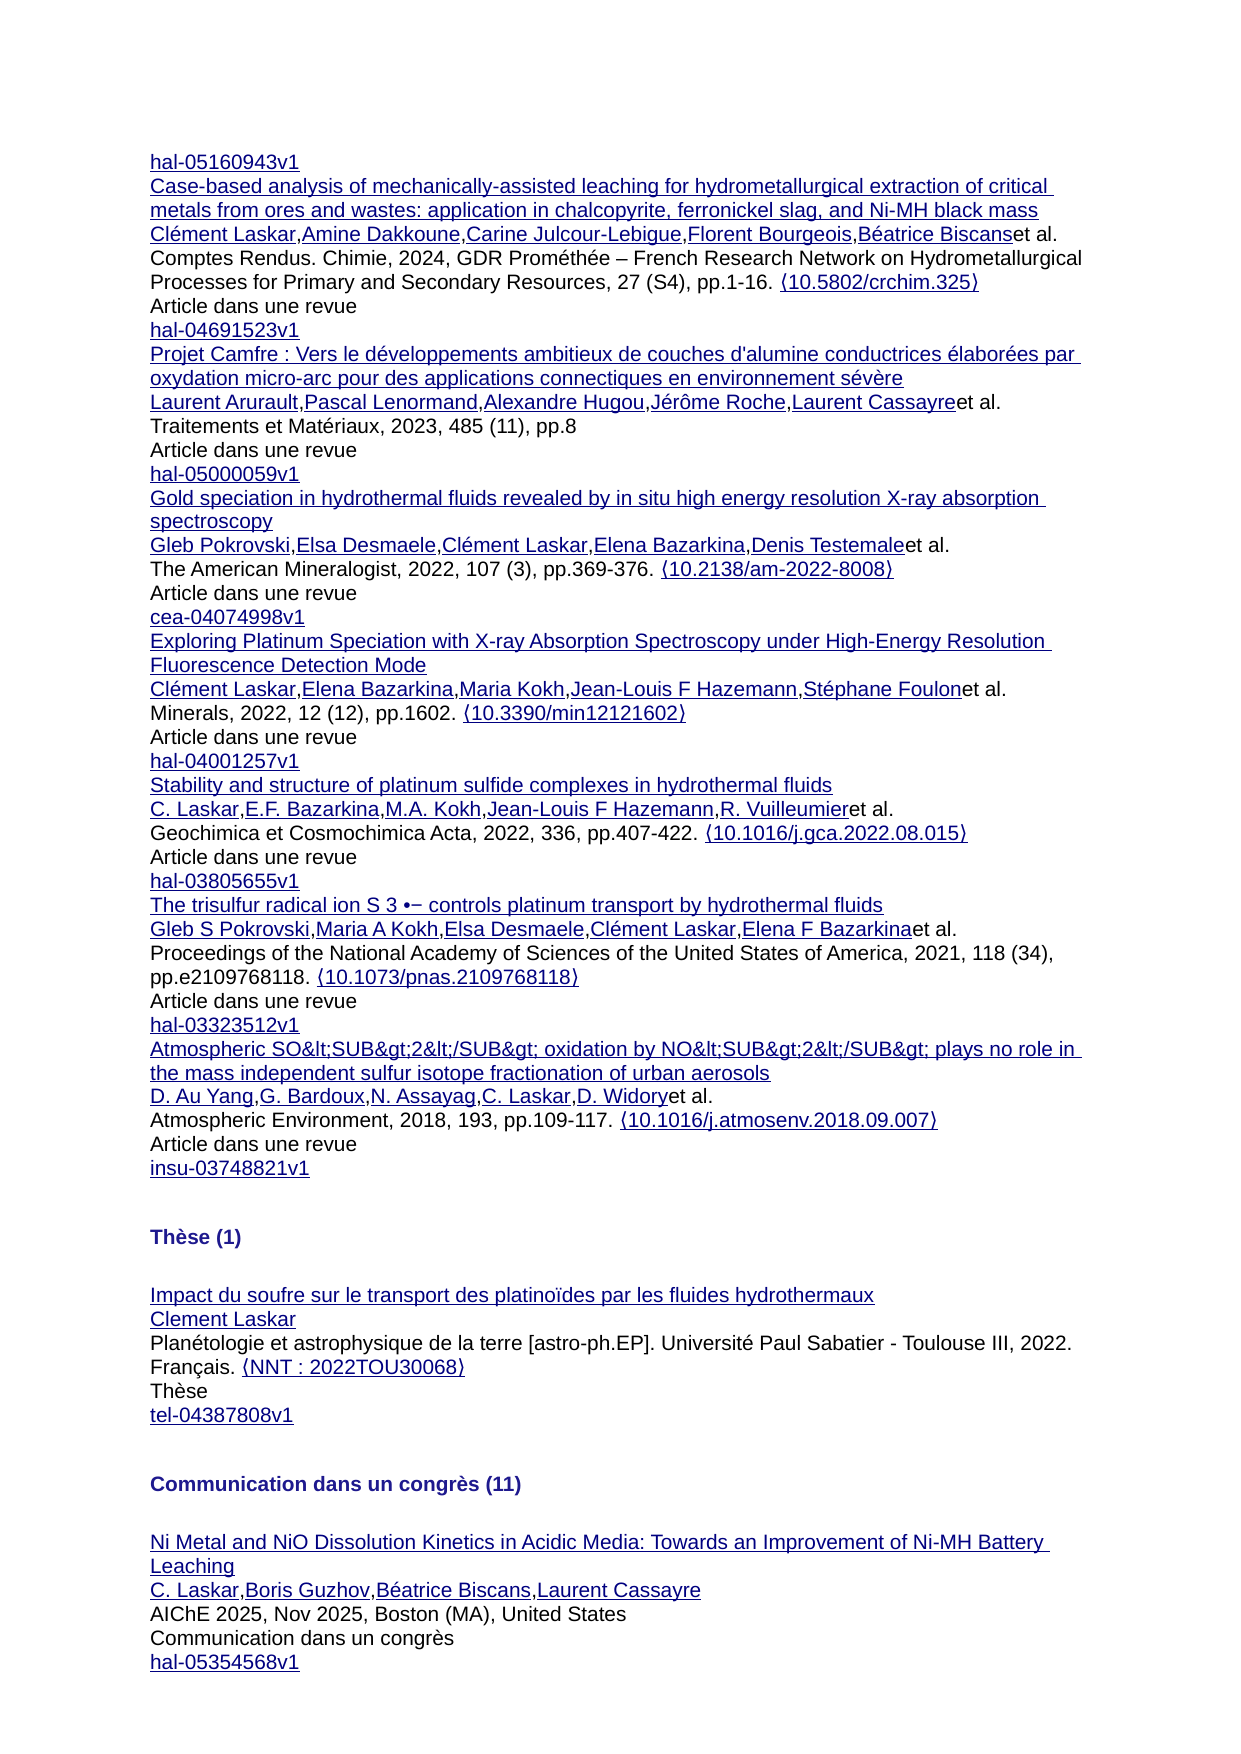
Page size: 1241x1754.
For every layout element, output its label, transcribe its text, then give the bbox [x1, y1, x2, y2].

subtitle Communication dans un congrès (11) [150, 1472, 1090, 1496]
table_cell Atmospheric SO&lt;SUB&gt;2&lt;/SUB&gt; oxidation by NO&lt;SUB&gt;2&lt;/SUB&gt; plays no role in the mass independent sulfur isotope fractionation of urban aerosols D. Au Yang,G. Bardoux,N. Assayag,C. Laskar,D. Widoryet al. Atmospheric Environment, 2018, 193, pp.109-117. ⟨10.1016/j.atmosenv.2018.09.007⟩ Article dans une revue insu-03748821v1 [150, 1036, 1090, 1180]
table_cell hal-05160943v1 [150, 150, 1090, 174]
table_cell Projet Camfre : Vers le développements ambitieux de couches d'alumine conductrices élaborées par oxydation micro-arc pour des applications connectiques en environnement sévère Laurent Arurault,Pascal Lenormand,Alexandre Hugou,Jérôme Roche,Laurent Cassayreet al. Traitements et Matériaux, 2023, 485 (11), pp.8 Article dans une revue hal-05000059v1 [150, 342, 1090, 485]
table_cell Exploring Platinum Speciation with X-ray Absorption Spectroscopy under High-Energy Resolution Fluorescence Detection Mode Clément Laskar,Elena Bazarkina,Maria Kokh,Jean-Louis F Hazemann,Stéphane Foulonet al. Minerals, 2022, 12 (12), pp.1602. ⟨10.3390/min12121602⟩ Article dans une revue hal-04001257v1 [150, 629, 1090, 773]
table_header Impact du soufre sur le transport des platinoïdes par les fluides hydrothermaux Clement Laskar Planétologie et astrophysique de la terre [astro-ph.EP]. Université Paul Sabatier - Toulouse III, 2022. Français. ⟨NNT : 2022TOU30068⟩ Thèse tel-04387808v1 [150, 1283, 1090, 1427]
table_cell Gold speciation in hydrothermal fluids revealed by in situ high energy resolution X-ray absorption spectroscopy Gleb Pokrovski,Elsa Desmaele,Clément Laskar,Elena Bazarkina,Denis Testemaleet al. The American Mineralogist, 2022, 107 (3), pp.369-376. ⟨10.2138/am-2022-8008⟩ Article dans une revue cea-04074998v1 [150, 485, 1090, 629]
table_cell The trisulfur radical ion S 3 •− controls platinum transport by hydrothermal fluids Gleb S Pokrovski,Maria A Kokh,Elsa Desmaele,Clément Laskar,Elena F Bazarkinaet al. Proceedings of the National Academy of Sciences of the United States of America, 2021, 118 (34), pp.e2109768118. ⟨10.1073/pnas.2109768118⟩ Article dans une revue hal-03323512v1 [150, 893, 1090, 1036]
table_header Ni Metal and NiO Dissolution Kinetics in Acidic Media: Towards an Improvement of Ni-MH Battery Leaching C. Laskar,Boris Guzhov,Béatrice Biscans,Laurent Cassayre AIChE 2025, Nov 2025, Boston (MA), United States Communication dans un congrès hal-05354568v1 [150, 1530, 1090, 1674]
table_cell Case-based analysis of mechanically-assisted leaching for hydrometallurgical extraction of critical metals from ores and wastes: application in chalcopyrite, ferronickel slag, and Ni-MH black mass Clément Laskar,Amine Dakkoune,Carine Julcour-Lebigue,Florent Bourgeois,Béatrice Biscanset al. Comptes Rendus. Chimie, 2024, GDR Prométhée – French Research Network on Hydrometallurgical Processes for Primary and Secondary Resources, 27 (S4), pp.1-16. ⟨10.5802/crchim.325⟩ Article dans une revue hal-04691523v1 [150, 174, 1090, 342]
subtitle Thèse (1) [150, 1225, 1090, 1249]
table_cell Stability and structure of platinum sulfide complexes in hydrothermal fluids C. Laskar,E.F. Bazarkina,M.A. Kokh,Jean-Louis F Hazemann,R. Vuilleumieret al. Geochimica et Cosmochimica Acta, 2022, 336, pp.407-422. ⟨10.1016/j.gca.2022.08.015⟩ Article dans une revue hal-03805655v1 [150, 773, 1090, 893]
